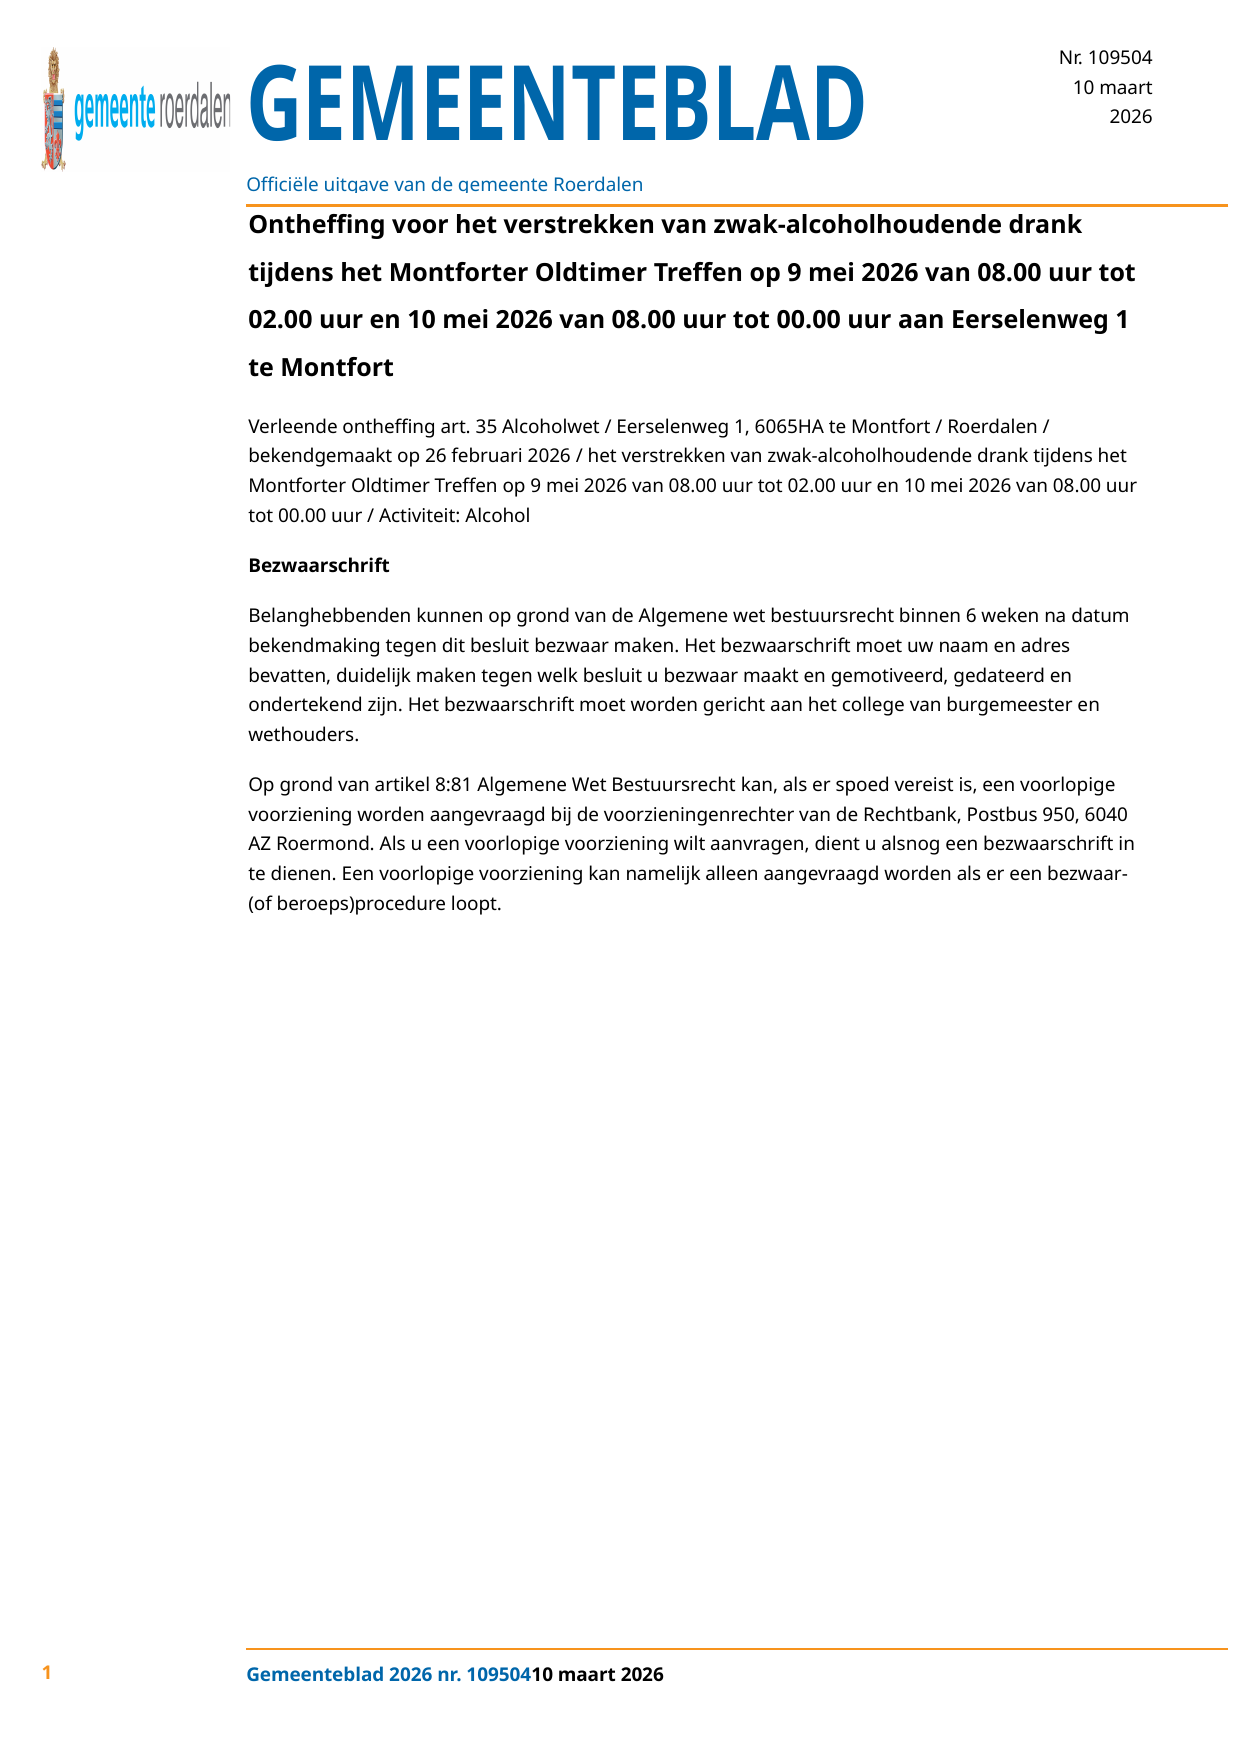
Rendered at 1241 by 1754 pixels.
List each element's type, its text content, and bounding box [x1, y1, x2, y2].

text Bezwaarschrift [248, 552, 1152, 578]
text Ontheffing voor het verstrekken van zwak-alcoholhoudende drank tijdens het Montforter Oldtimer Treffen op 9 mei 2026 van 08.00 uur tot 02.00 uur en 10 mei 2026 van 08.00 uur tot 00.00 uur aan Eerselenweg 1 te Montfort [248, 207, 1152, 384]
picture [41, 47, 231, 172]
text Belanghebbenden kunnen op grond van de Algemene wet bestuursrecht binnen 6 weken na datum bekendmaking tegen dit besluit bezwaar maken. Het bezwaarschrift moet uw naam en adres bevatten, duidelijk maken tegen welk besluit u bezwaar maakt en gemotiveerd, gedateerd en ondertekend zijn. Het bezwaarschrift moet worden gericht aan het college van burgemeester en wethouders. [248, 603, 1152, 747]
text Verleende ontheffing art. 35 Alcoholwet / Eerselenweg 1, 6065HA te Montfort / Roerdalen / bekendgemaakt op 26 februari 2026 / het verstrekken van zwak-alcoholhoudende drank tijdens het Montforter Oldtimer Treffen op 9 mei 2026 van 08.00 uur tot 02.00 uur en 10 mei 2026 van 08.00 uur tot 00.00 uur / Activiteit: Alcohol [248, 413, 1152, 528]
text Op grond van artikel 8:81 Algemene Wet Bestuursrecht kan, als er spoed vereist is, een voorlopige voorziening worden aangevraagd bij de voorzieningenrechter van de Rechtbank, Postbus 950, 6040 AZ Roermond. Als u een voorlopige voorziening wilt aanvragen, dient u alsnog een bezwaarschrift in te dienen. Een voorlopige voorziening kan namelijk alleen aangevraagd worden als er een bezwaar- (of beroeps)procedure loopt. [248, 771, 1152, 916]
